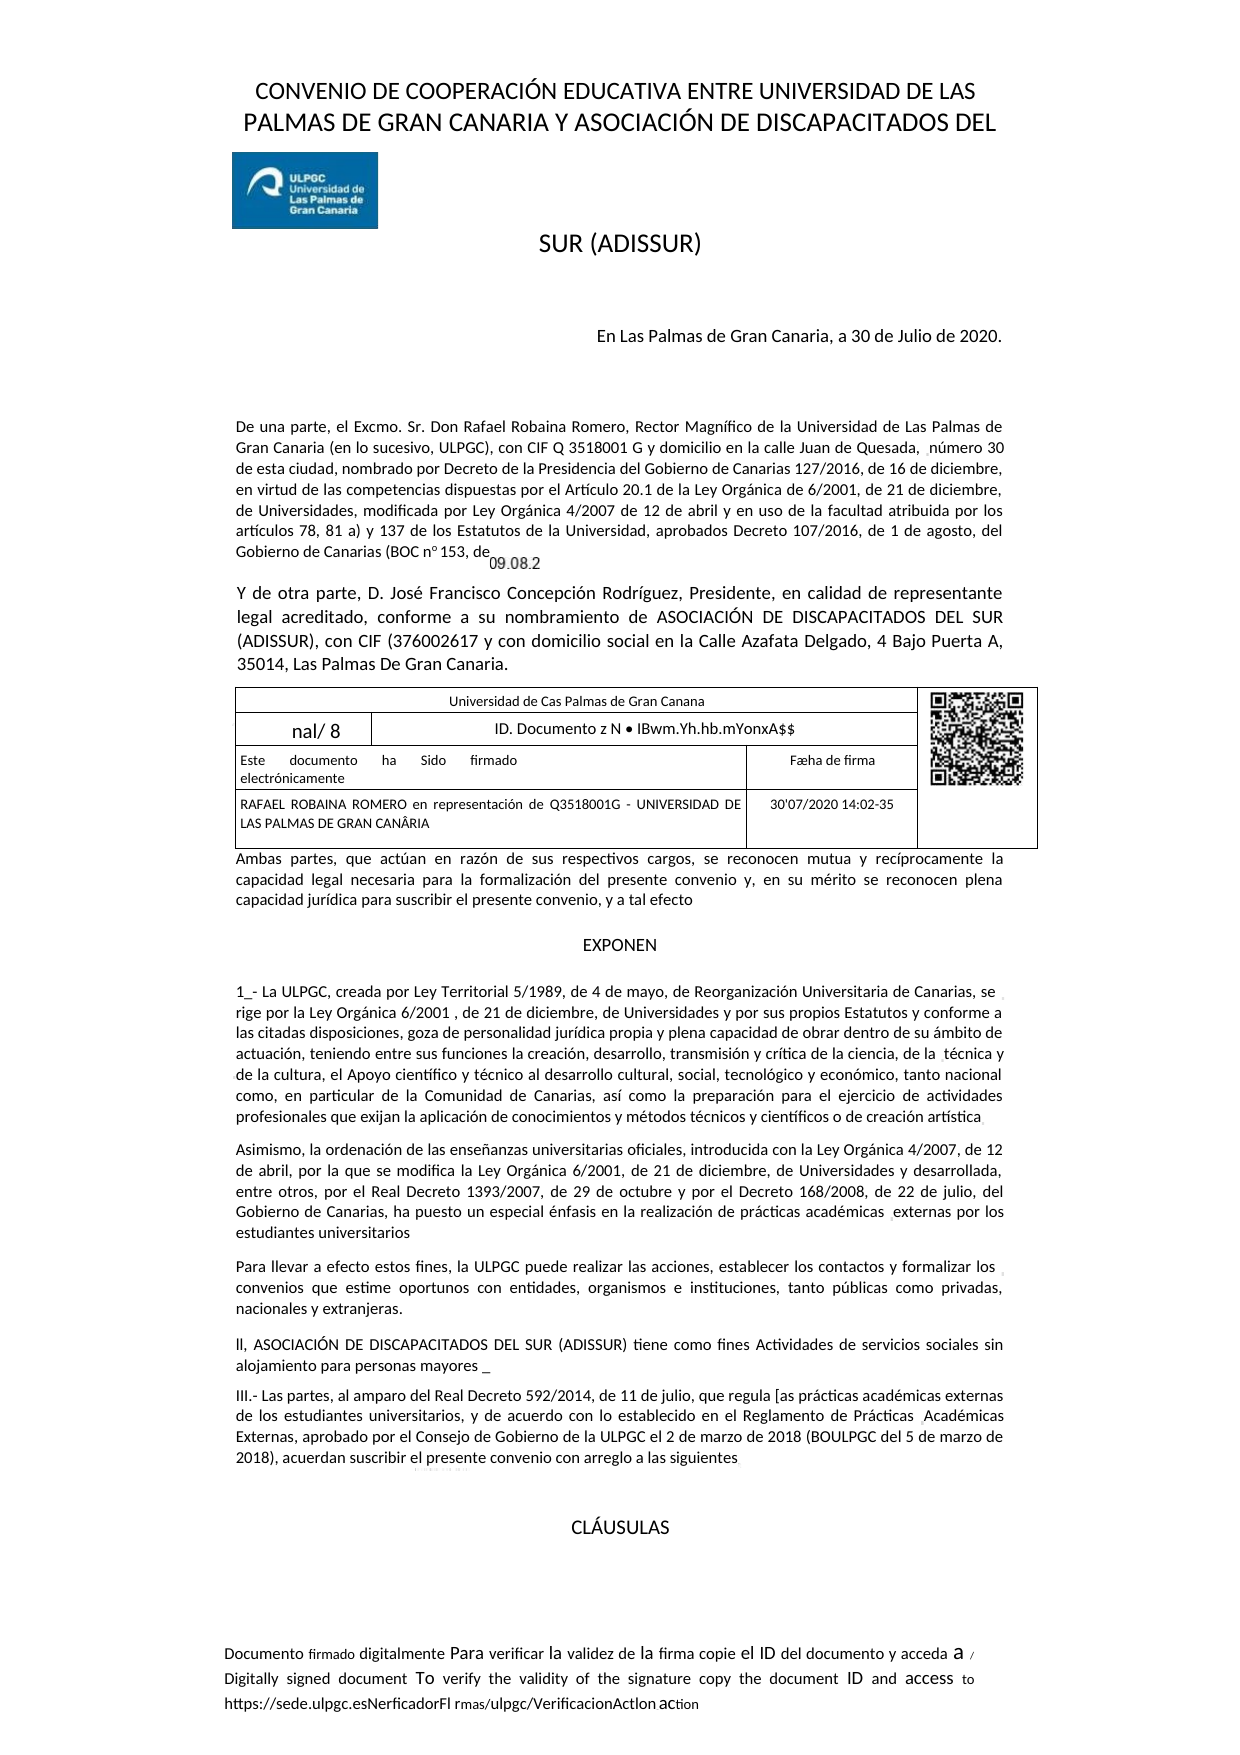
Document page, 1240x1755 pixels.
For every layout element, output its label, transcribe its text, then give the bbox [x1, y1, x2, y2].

table_header [918, 688, 1037, 847]
text III.- Las partes, al amparo del Real Decreto 592/2014, de 11 de julio, que regula [as prácticas académicas externas de los estudiantes universitarios, y de acuerdo con lo establecido en el Reglamento de Prácticas Académicas Externas, aprobado por el Consejo de Gobierno de la ULPGC el 2 de marzo de 2018 (BOULPGC del 5 de marzo de 2018), acuerdan suscribir el presente convenio con arreglo a las siguientes [236, 1385, 1004, 1468]
table_cell 30'07/2020 14:02-35 [747, 790, 917, 847]
table_cell Fæha de firma [747, 746, 917, 789]
text De una parte, el Excmo. Sr. Don Rafael Robaina Romero, Rector Magnífico de la Universidad de Las Palmas de Gran Canaria (en lo sucesivo, ULPGC), con CIF Q 3518001 G y domicilio en la calle Juan de Quesada, número 30 de esta ciudad, nombrado por Decreto de la Presidencia del Gobierno de Canarias 127/2016, de 16 de diciembre, en virtud de las competencias dispuestas por el Artículo 20.1 de la Ley Orgánica de 6/2001, de 21 de diciembre, de Universidades, modificada por Ley Orgánica 4/2007 de 12 de abril y en uso de la facultad atribuida por los artículos 78, 81 a) y 137 de los Estatutos de la Universidad, aprobados Decreto 107/2016, de 1 de agosto, del Gobierno de Canarias (BOC no 153, de [236, 417, 1004, 569]
text CLÁUSULAS [236, 1514, 1004, 1539]
text Para llevar a efecto estos fines, la ULPGC puede realizar las acciones, establecer los contactos y formalizar los convenios que estime oportunos con entidades, organismos e instituciones, tanto públicas como privadas, nacionales y extranjeras. [236, 1257, 1004, 1318]
text PALMAS DE GRAN CANARIA Y ASOCIACIÓN DE DISCAPACITADOS DEL SUR (ADISSUR) [235, 108, 1004, 259]
table_cell [522, 746, 746, 789]
text ll, ASOCIACIÓN DE DISCAPACITADOS DEL SUR (ADISSUR) tiene como fines Actividades de servicios sociales sin alojamiento para personas mayores _ [236, 1334, 1004, 1376]
text Y de otra parte, D. José Francisco Concepción Rodríguez, Presidente, en calidad de representante legal acreditado, conforme a su nombramiento de ASOCIACIÓN DE DISCAPACITADOS DEL SUR (ADISSUR), con CIF (376002617 y con domicilio social en la Calle Azafata Delgado, 4 Bajo Puerta A, 35014, Las Palmas De Gran Canaria. [237, 581, 1004, 676]
text Ambas partes, que actúan en razón de sus respectivos cargos, se reconocen mutua y recíprocamente la capacidad legal necesaria para la formalización del presente convenio y, en su mérito se reconocen plena capacidad jurídica para suscribir el presente convenio, y a tal efecto [236, 849, 1004, 910]
text 1_- La ULPGC, creada por Ley Territorial 5/1989, de 4 de mayo, de Reorganización Universitaria de Canarias, se rige por la Ley Orgánica 6/2001 , de 21 de diciembre, de Universidades y por sus propios Estatutos y conforme a las citadas disposiciones, goza de personalidad jurídica propia y plena capacidad de obrar dentro de su ámbito de actuación, teniendo entre sus funciones la creación, desarrollo, transmisión y crítica de la ciencia, de la técnica y de la cultura, el Apoyo científico y técnico al desarrollo cultural, social, tecnológico y económico, tanto nacional como, en particular de la Comunidad de Canarias, así como la preparación para el ejercicio de actividades profesionales que exijan la aplicación de conocimientos y métodos técnicos y científicos o de creación artística [236, 981, 1004, 1126]
text CONVENIO DE COOPERACIÓN EDUCATIVA ENTRE UNIVERSIDAD DE LAS [255, 75, 1004, 106]
text EXPONEN [238, 933, 1001, 956]
text Asimismo, la ordenación de las enseñanzas universitarias oficiales, introducida con la Ley Orgánica 4/2007, de 12 de abril, por la que se modifica la Ley Orgánica 6/2001, de 21 de diciembre, de Universidades y desarrollada, entre otros, por el Real Decreto 1393/2007, de 29 de octubre y por el Decreto 168/2008, de 22 de julio, del Gobierno de Canarias, ha puesto un especial énfasis en la realización de prácticas académicas externas por los estudiantes universitarios [236, 1139, 1004, 1243]
table_cell ID. Documento z N • IBwm.Yh.hb.mYonxA$$ [372, 713, 917, 744]
table_cell RAFAEL ROBAINA ROMERO en representación de Q3518001G - UNIVERSIDAD DE LAS PALMAS DE GRAN CANÂRIA [236, 790, 746, 847]
text En Las Palmas de Gran Canaria, a 30 de Julio de 2020. [235, 324, 1002, 347]
table_cell nal/ 8 [236, 713, 371, 744]
table_cell Este documento ha Sido firmado electrónicamente [236, 746, 522, 789]
table_header Universidad de Cas Palmas de Gran Canana [236, 688, 917, 712]
